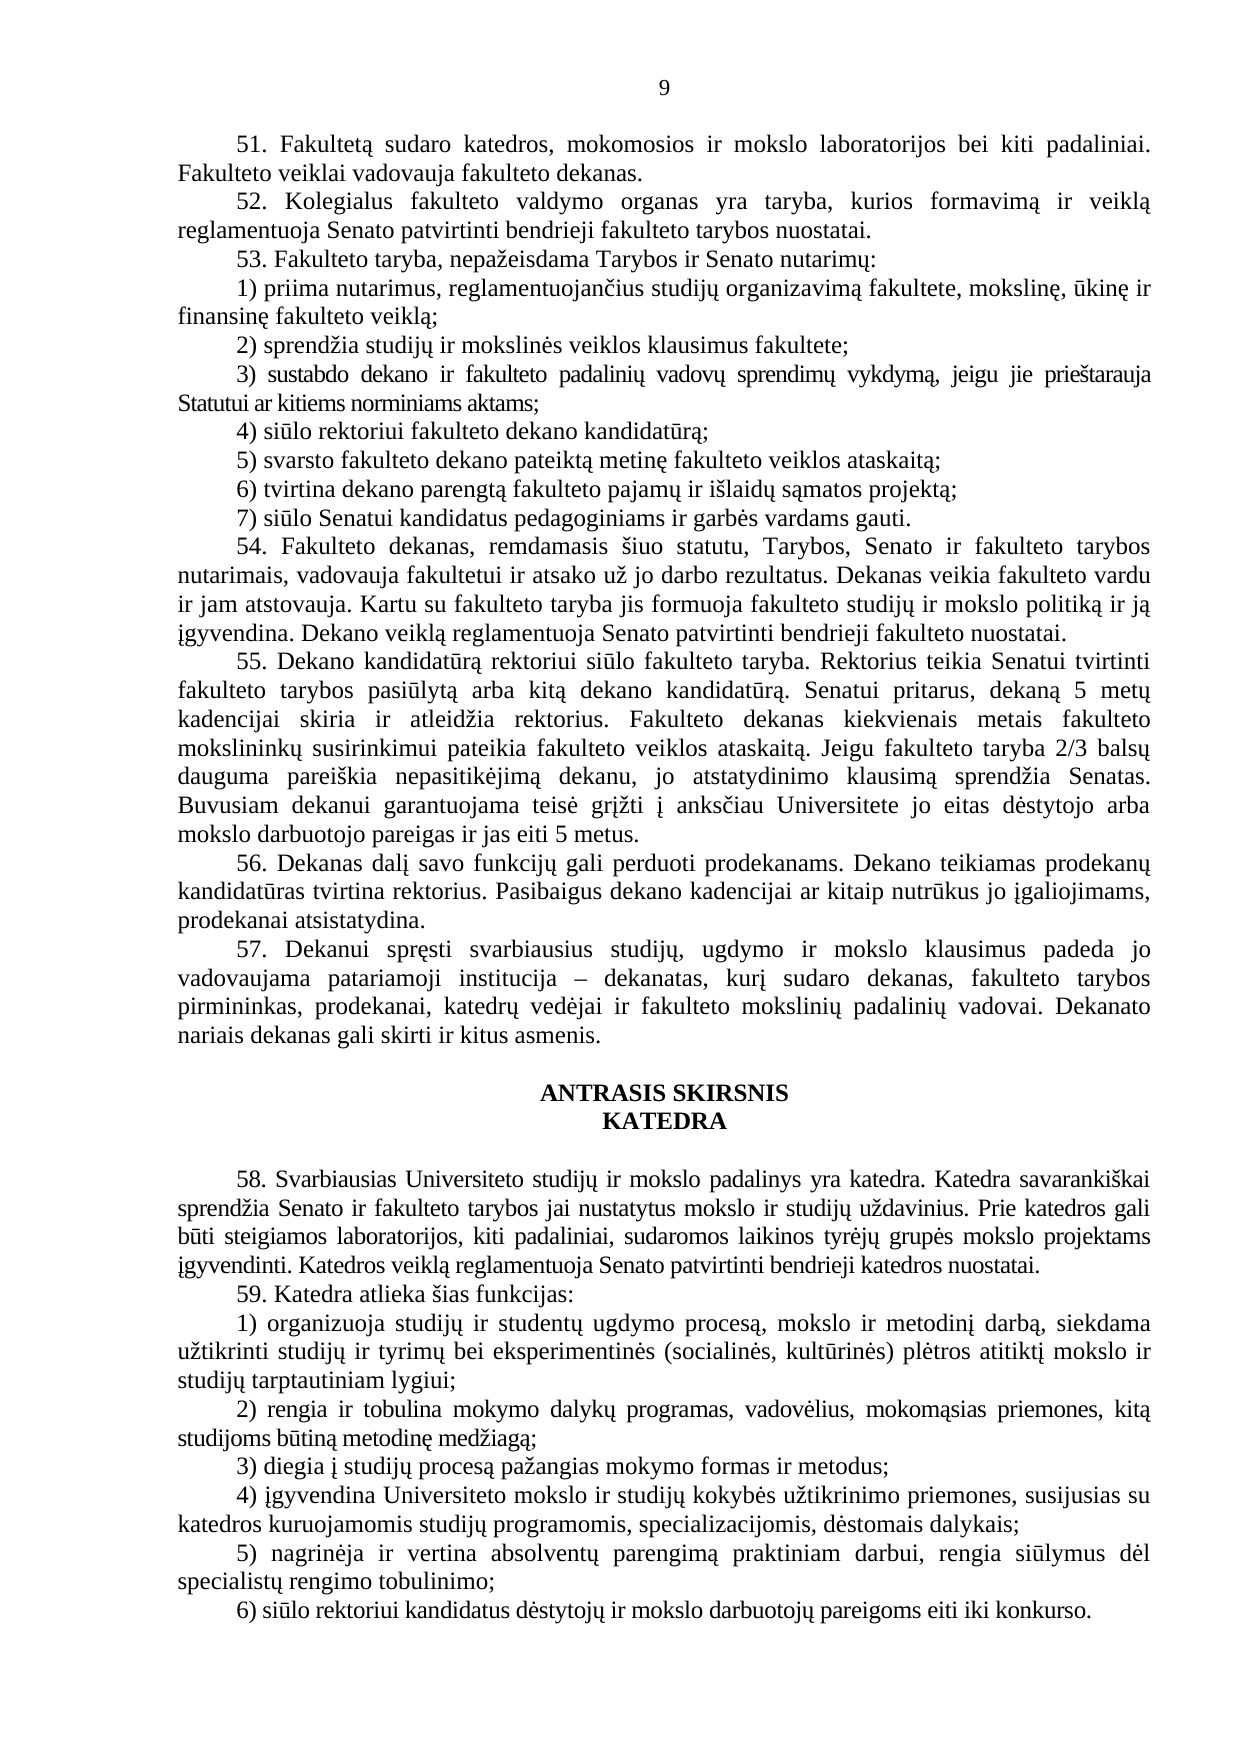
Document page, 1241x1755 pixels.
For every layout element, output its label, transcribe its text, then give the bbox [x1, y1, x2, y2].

text 4) siūlo rektoriui fakulteto dekano kandidatūrą; [177, 416, 1152, 445]
text 7) siūlo Senatui kandidatus pedagoginiams ir garbės vardams gauti. [177, 503, 1152, 531]
text 57. Dekanui spręsti svarbiausius studijų, ugdymo ir mokslo klausimus padeda jo vadovaujama patariamoji institucija – dekanatas, kurį sudaro dekanas, fakulteto tarybos pirmininkas, prodekanai, katedrų vedėjai ir fakulteto mokslinių padalinių vadovai. Dekanato nariais dekanas gali skirti ir kitus asmenis. [177, 934, 1152, 1049]
text 5) nagrinėja ir vertina absolventų parengimą praktiniam darbui, rengia siūlymus dėl specialistų rengimo tobulinimo; [177, 1538, 1152, 1595]
text 6) siūlo rektoriui kandidatus dėstytojų ir mokslo darbuotojų pareigoms eiti iki konkurso. [177, 1595, 1152, 1624]
text 5) svarsto fakulteto dekano pateiktą metinę fakulteto veiklos ataskaitą; [177, 445, 1152, 474]
text KATEDRA [177, 1106, 1152, 1135]
text 2) rengia ir tobulina mokymo dalykų programas, vadovėlius, mokomąsias priemones, kitą studijoms būtiną metodinę medžiagą; [177, 1394, 1152, 1451]
text antrasIS SKIRSNIS [177, 1078, 1152, 1106]
text 3) sustabdo dekano ir fakulteto padalinių vadovų sprendimų vykdymą, jeigu jie prieštarauja Statutui ar kitiems norminiams aktams; [177, 359, 1152, 416]
text 59. Katedra atlieka šias funkcijas: [177, 1279, 1152, 1308]
text 52. Kolegialus fakulteto valdymo organas yra taryba, kurios formavimą ir veiklą reglamentuoja Senato patvirtinti bendrieji fakulteto tarybos nuostatai. [177, 186, 1152, 244]
text 6) tvirtina dekano parengtą fakulteto pajamų ir išlaidų sąmatos projektą; [177, 474, 1152, 503]
text 56. Dekanas dalį savo funkcijų gali perduoti prodekanams. Dekano teikiamas prodekanų kandidatūras tvirtina rektorius. Pasibaigus dekano kadencijai ar kitaip nutrūkus jo įgaliojimams, prodekanai atsistatydina. [177, 848, 1152, 934]
text 58. Svarbiausias Universiteto studijų ir mokslo padalinys yra katedra. Katedra savarankiškai sprendžia Senato ir fakulteto tarybos jai nustatytus mokslo ir studijų uždavinius. Prie katedros gali būti steigiamos laboratorijos, kiti padaliniai, sudaromos laikinos tyrėjų grupės mokslo projektams įgyvendinti. Katedros veiklą reglamentuoja Senato patvirtinti bendrieji katedros nuostatai. [177, 1164, 1152, 1279]
text 53. Fakulteto taryba, nepažeisdama Tarybos ir Senato nutarimų: [177, 244, 1152, 273]
text 2) sprendžia studijų ir mokslinės veiklos klausimus fakultete; [177, 330, 1152, 359]
text 54. Fakulteto dekanas, remdamasis šiuo statutu, Tarybos, Senato ir fakulteto tarybos nutarimais, vadovauja fakultetui ir atsako už jo darbo rezultatus. Dekanas veikia fakulteto vardu ir jam atstovauja. Kartu su fakulteto taryba jis formuoja fakulteto studijų ir mokslo politiką ir ją įgyvendina. Dekano veiklą reglamentuoja Senato patvirtinti bendrieji fakulteto nuostatai. [177, 531, 1152, 646]
text 55. Dekano kandidatūrą rektoriui siūlo fakulteto taryba. Rektorius teikia Senatui tvirtinti fakulteto tarybos pasiūlytą arba kitą dekano kandidatūrą. Senatui pritarus, dekaną 5 metų kadencijai skiria ir atleidžia rektorius. Fakulteto dekanas kiekvienais metais fakulteto mokslininkų susirinkimui pateikia fakulteto veiklos ataskaitą. Jeigu fakulteto taryba 2/3 balsų dauguma pareiškia nepasitikėjimą dekanu, jo atstatydinimo klausimą sprendžia Senatas. Buvusiam dekanui garantuojama teisė grįžti į anksčiau Universitete jo eitas dėstytojo arba mokslo darbuotojo pareigas ir jas eiti 5 metus. [177, 646, 1152, 848]
text 51. Fakultetą sudaro katedros, mokomosios ir mokslo laboratorijos bei kiti padaliniai. Fakulteto veiklai vadovauja fakulteto dekanas. [177, 129, 1152, 186]
text 3) diegia į studijų procesą pažangias mokymo formas ir metodus; [177, 1451, 1152, 1480]
text 4) įgyvendina Universiteto mokslo ir studijų kokybės užtikrinimo priemones, susijusias su katedros kuruojamomis studijų programomis, specializacijomis, dėstomais dalykais; [177, 1480, 1152, 1538]
text 1) priima nutarimus, reglamentuojančius studijų organizavimą fakultete, mokslinę, ūkinę ir finansinę fakulteto veiklą; [177, 273, 1152, 330]
text 1) organizuoja studijų ir studentų ugdymo procesą, mokslo ir metodinį darbą, siekdama užtikrinti studijų ir tyrimų bei eksperimentinės (socialinės, kultūrinės) plėtros atitiktį mokslo ir studijų tarptautiniam lygiui; [177, 1308, 1152, 1394]
